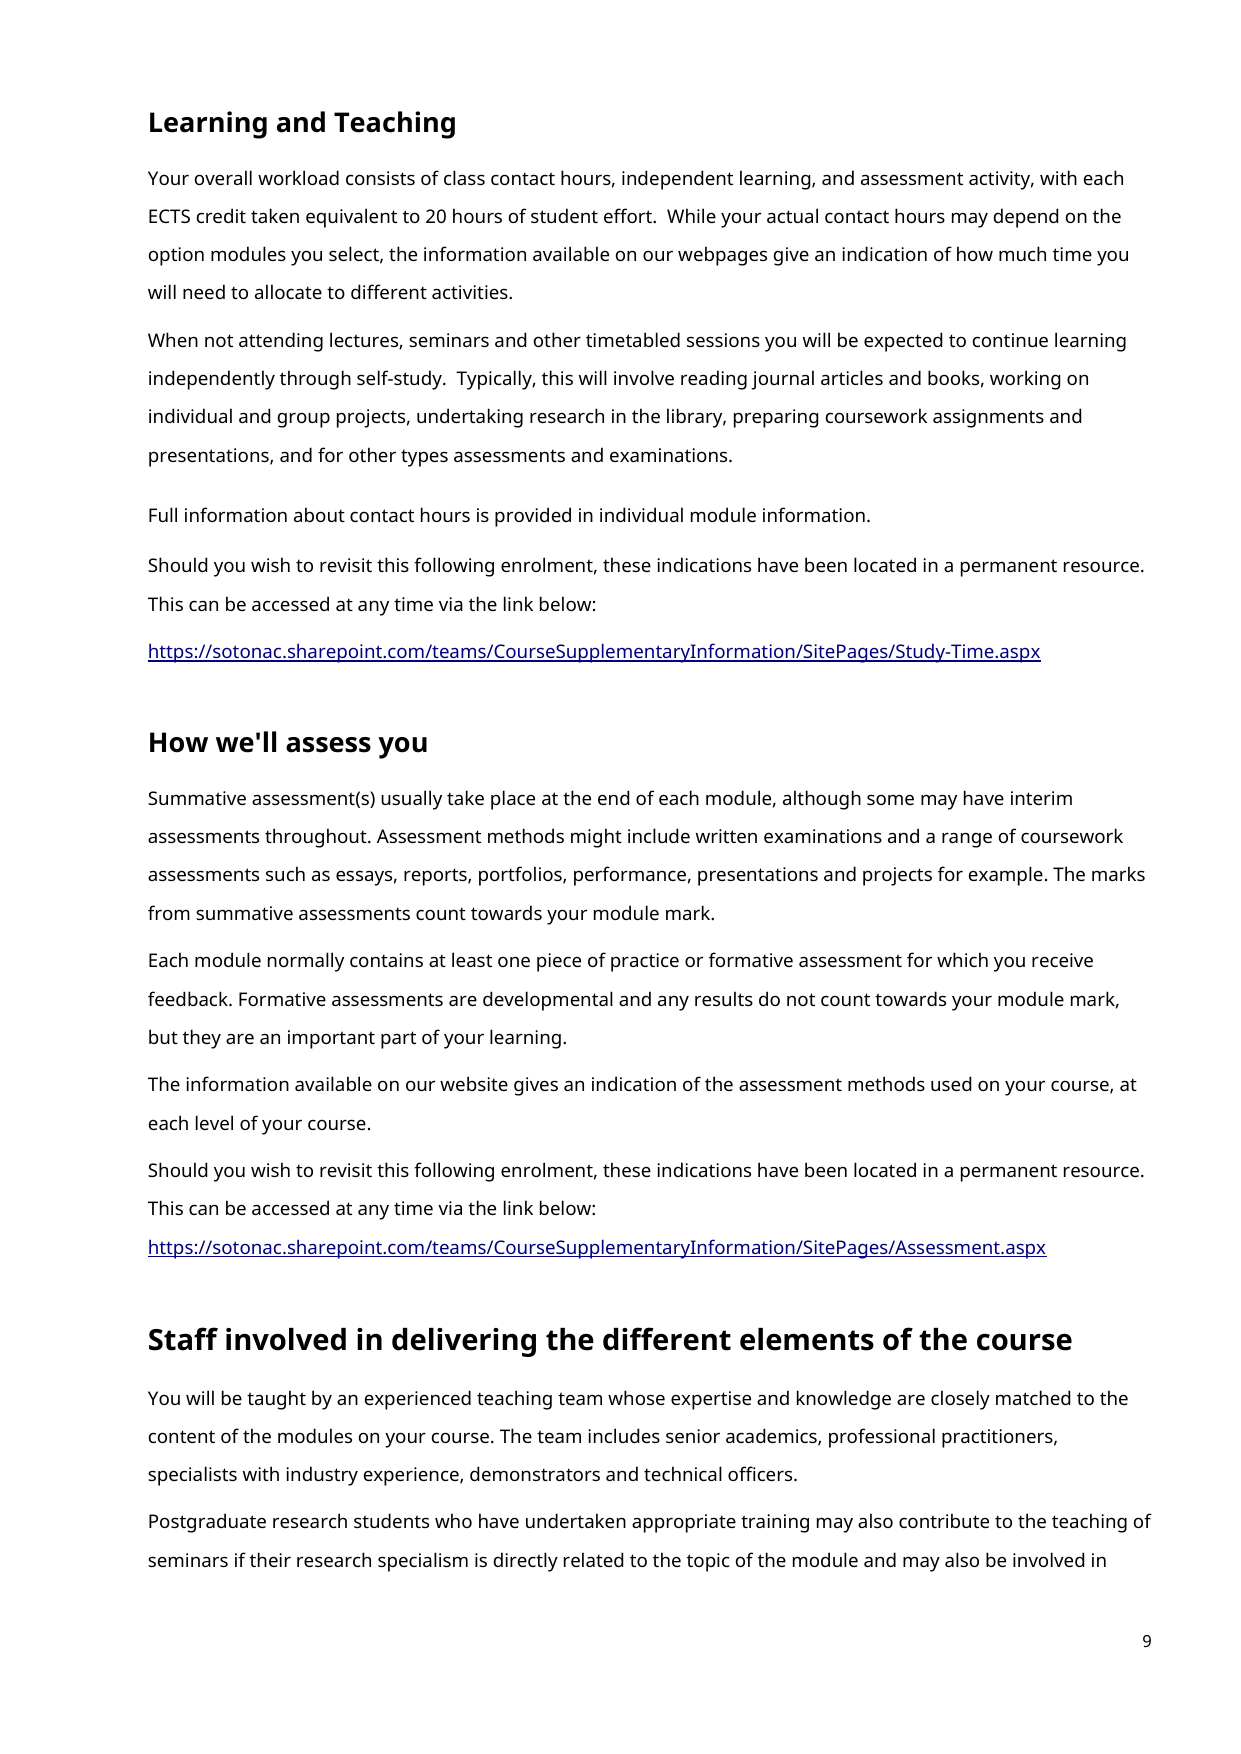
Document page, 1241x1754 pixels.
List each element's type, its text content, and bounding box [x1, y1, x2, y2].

text Should you wish to revisit this following enrolment, these indications have been located in a permanent resource. This can be accessed at any time via the link below: https://sotonac.sharepoint.com/teams/CourseSupplementaryInformation/SitePages/Assessment.aspx [148, 1157, 1152, 1259]
text Each module normally contains at least one piece of practice or formative assessment for which you receive feedback. Formative assessments are developmental and any results do not count towards your module mark, but they are an important part of your learning. [148, 948, 1152, 1049]
text The information available on our website gives an indication of the assessment methods used on your course, at each level of your course. [148, 1072, 1152, 1135]
text You will be taught by an experienced teaching team whose expertise and knowledge are closely matched to the content of the modules on your course. The team includes senior academics, professional practitioners, specialists with industry experience, demonstrators and technical officers. [148, 1385, 1152, 1487]
subtitle How we'll assess you [148, 724, 1152, 761]
text Should you wish to revisit this following enrolment, these indications have been located in a permanent resource. This can be accessed at any time via the link below: [148, 553, 1152, 617]
text Postgraduate research students who have undertaken appropriate training may also contribute to the teaching of seminars if their research specialism is directly related to the topic of the module and may also be involved in [148, 1509, 1152, 1573]
subtitle Staff involved in delivering the different elements of the course [148, 1319, 1152, 1359]
text https://sotonac.sharepoint.com/teams/CourseSupplementaryInformation/SitePages/Study-Time.aspx [148, 639, 1152, 664]
text Your overall workload consists of class contact hours, independent learning, and assessment activity, with each ECTS credit taken equivalent to 20 hours of student effort. While your actual contact hours may depend on the option modules you select, the information available on our webpages give an indication of how much time you will need to allocate to different activities. [148, 165, 1152, 305]
text Full information about contact hours is provided in individual module information. [148, 502, 1152, 528]
text When not attending lectures, seminars and other timetabled sessions you will be expected to continue learning independently through self-study. Typically, this will involve reading journal articles and books, working on individual and group projects, undertaking research in the library, preparing coursework assignments and presentations, and for other types assessments and examinations. [148, 327, 1152, 467]
text Summative assessment(s) usually take place at the end of each module, although some may have interim assessments throughout. Assessment methods might include written examinations and a range of coursework assessments such as essays, reports, portfolios, performance, presentations and projects for example. The marks from summative assessments count towards your module mark. [148, 785, 1152, 926]
subtitle Learning and Teaching [148, 103, 1152, 140]
